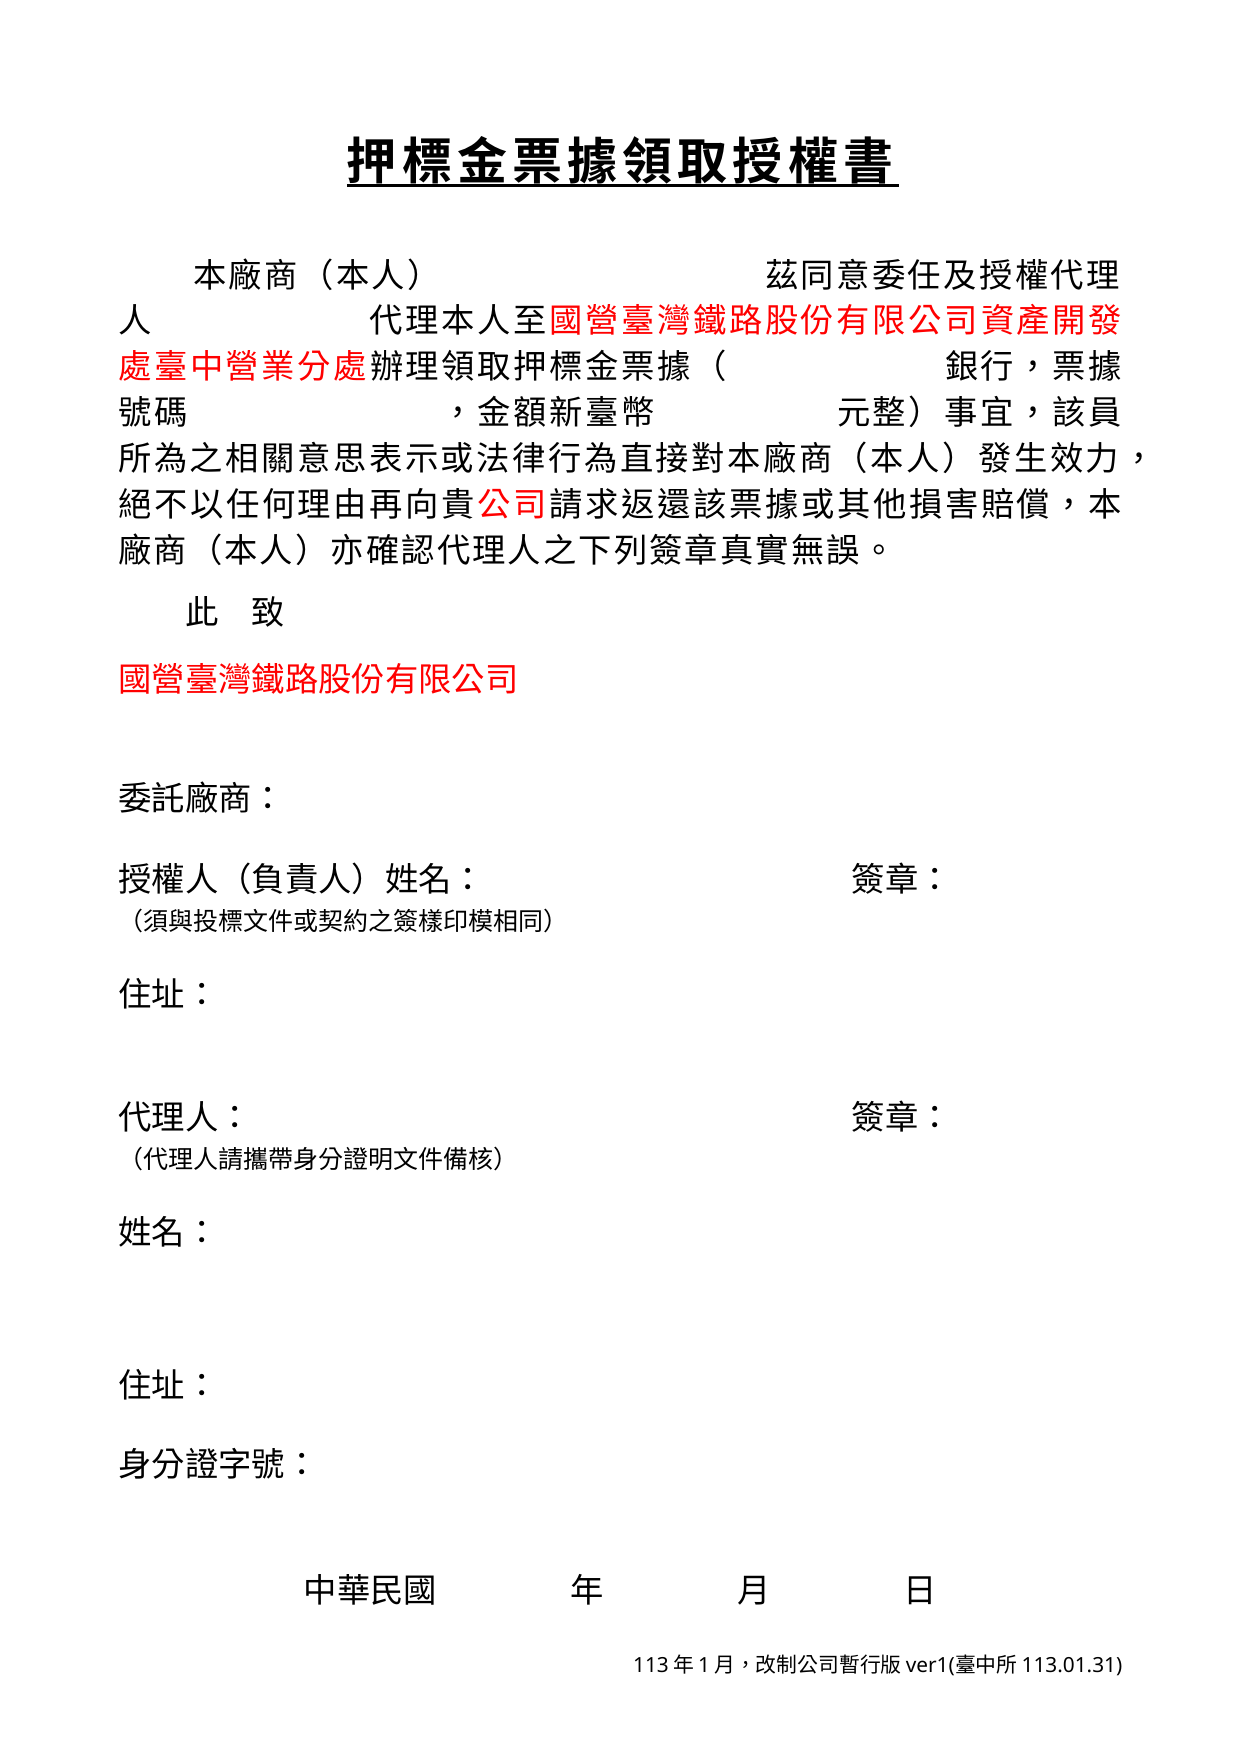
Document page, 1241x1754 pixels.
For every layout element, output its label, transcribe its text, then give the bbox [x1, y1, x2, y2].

text 委託廠商： [118, 761, 1122, 823]
text （須與投標文件或契約之簽樣印模相同） [118, 901, 1122, 938]
text 代理人： 簽章： [118, 1091, 1122, 1139]
text 中華民國 年 月 日 [143, 1549, 1097, 1616]
text 身分證字號： [118, 1437, 1122, 1486]
text 授權人（負責人）姓名： 簽章： [118, 853, 1122, 901]
text （代理人請攜帶身分證明文件備核） [118, 1139, 1122, 1175]
text 住址： [118, 1359, 1122, 1407]
text 本廠商（本人） 茲同意委任及授權代理人 代理本人至國營臺灣鐵路股份有限公司資產開發處臺中營業分處辦理領取押標金票據（ 銀行，票據號碼 ，金額新臺幣 元整）事宜，該員所為之相關意思表示或法律行為直接對本廠商（本人）發生效力，絕不以任何理由再向貴公司請求返還該票據或其他損害賠償，本廠商（本人）亦確認代理人之下列簽章真實無誤。 [118, 250, 1122, 571]
text 押標金票據領取授權書 [118, 122, 1122, 194]
text 姓名： [118, 1205, 1122, 1254]
text 此 致 [118, 571, 1122, 638]
text 國營臺灣鐵路股份有限公司 [118, 638, 1122, 704]
text 住址： [118, 968, 1122, 1016]
